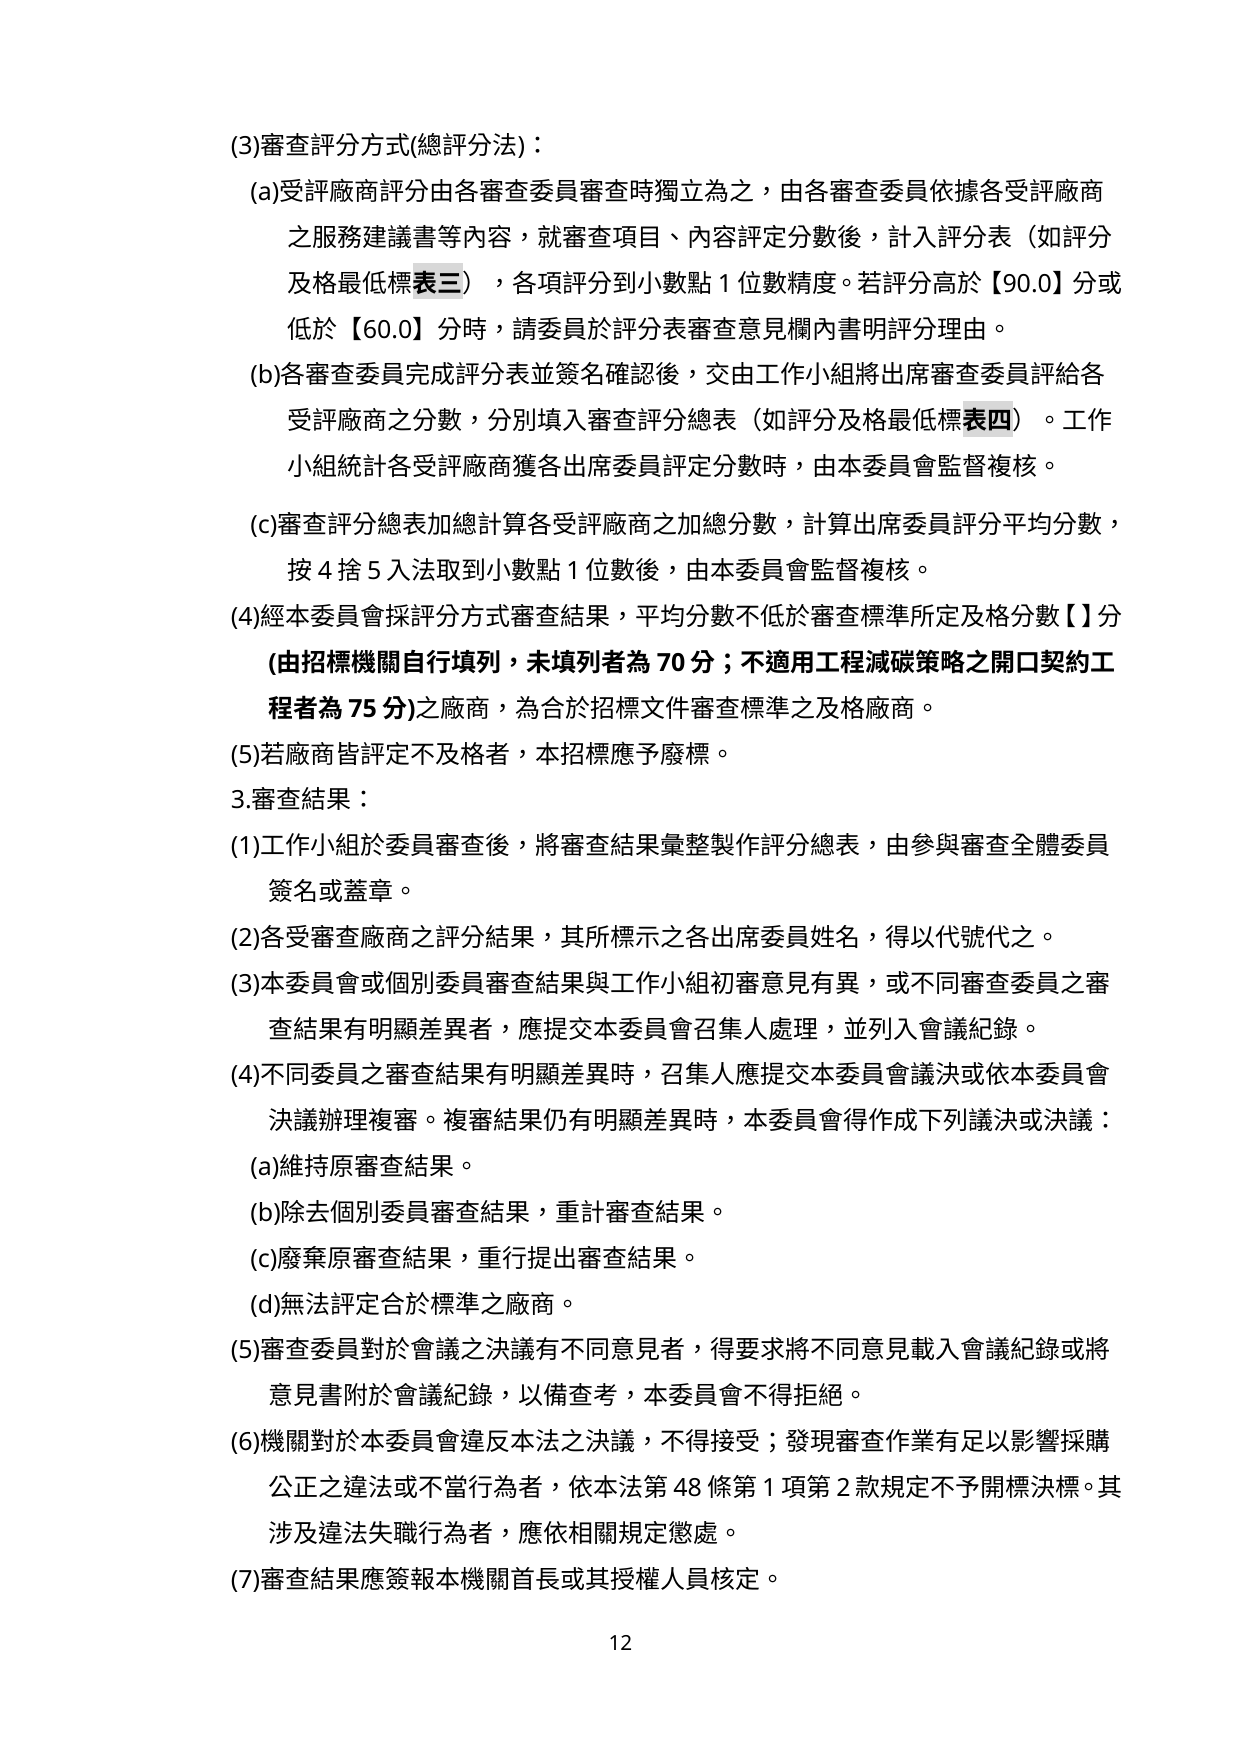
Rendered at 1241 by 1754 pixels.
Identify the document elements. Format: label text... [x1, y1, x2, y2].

text (3)本委員會或個別委員審查結果與工作小組初審意見有異，或不同審查委員之審查結果有明顯差異者，應提交本委員會召集人處理，並列入會議紀錄。 [231, 956, 1122, 1047]
text (1)工作小組於委員審查後，將審查結果彙整製作評分總表，由參與審查全體委員簽名或蓋章。 [231, 818, 1122, 910]
text 3.審查結果： [231, 772, 1122, 818]
text (d)無法評定合於標準之廠商。 [250, 1276, 1122, 1322]
text (3)審查評分方式(總評分法)： [231, 118, 1122, 164]
text (5)若廠商皆評定不及格者，本招標應予廢標。 [231, 726, 1122, 772]
text (b)除去個別委員審查結果，重計審查結果。 [250, 1185, 1122, 1231]
text (a)維持原審查結果。 [250, 1139, 1122, 1185]
text (4)不同委員之審查結果有明顯差異時，召集人應提交本委員會議決或依本委員會決議辦理複審。複審結果仍有明顯差異時，本委員會得作成下列議決或決議： [231, 1047, 1122, 1139]
text (a)受評廠商評分由各審查委員審查時獨立為之，由各審查委員依據各受評廠商之服務建議書等內容，就審查項目、內容評定分數後，計入評分表（如評分及格最低標表三），各項評分到小數點1位數精度。若評分高於【90.0】分或低於【60.0】分時，請委員於評分表審查意見欄內書明評分理由。 [250, 164, 1122, 347]
text (b)各審查委員完成評分表並簽名確認後，交由工作小組將出席審查委員評給各受評廠商之分數，分別填入審查評分總表（如評分及格最低標表四）。工作小組統計各受評廠商獲各出席委員評定分數時，由本委員會監督複核。 [250, 347, 1122, 485]
text (7)審查結果應簽報本機關首長或其授權人員核定。 [231, 1551, 1122, 1597]
text (2)各受審查廠商之評分結果，其所標示之各出席委員姓名，得以代號代之。 [231, 910, 1122, 956]
text (c)審查評分總表加總計算各受評廠商之加總分數，計算出席委員評分平均分數，按4捨5入法取到小數點1位數後，由本委員會監督複核。 [250, 497, 1122, 589]
text (6)機關對於本委員會違反本法之決議，不得接受；發現審查作業有足以影響採購公正之違法或不當行為者，依本法第48條第1項第2款規定不予開標決標。其涉及違法失職行為者，應依相關規定懲處。 [231, 1414, 1122, 1551]
text (c)廢棄原審查結果，重行提出審查結果。 [250, 1231, 1122, 1276]
text (5)審查委員對於會議之決議有不同意見者，得要求將不同意見載入會議紀錄或將意見書附於會議紀錄，以備查考，本委員會不得拒絕。 [231, 1322, 1122, 1414]
text (4)經本委員會採評分方式審查結果，平均分數不低於審查標準所定及格分數【 】分(由招標機關自行填列，未填列者為70分；不適用工程減碳策略之開口契約工程者為75分)之廠商，為合於招標文件審查標準之及格廠商。 [231, 589, 1122, 726]
